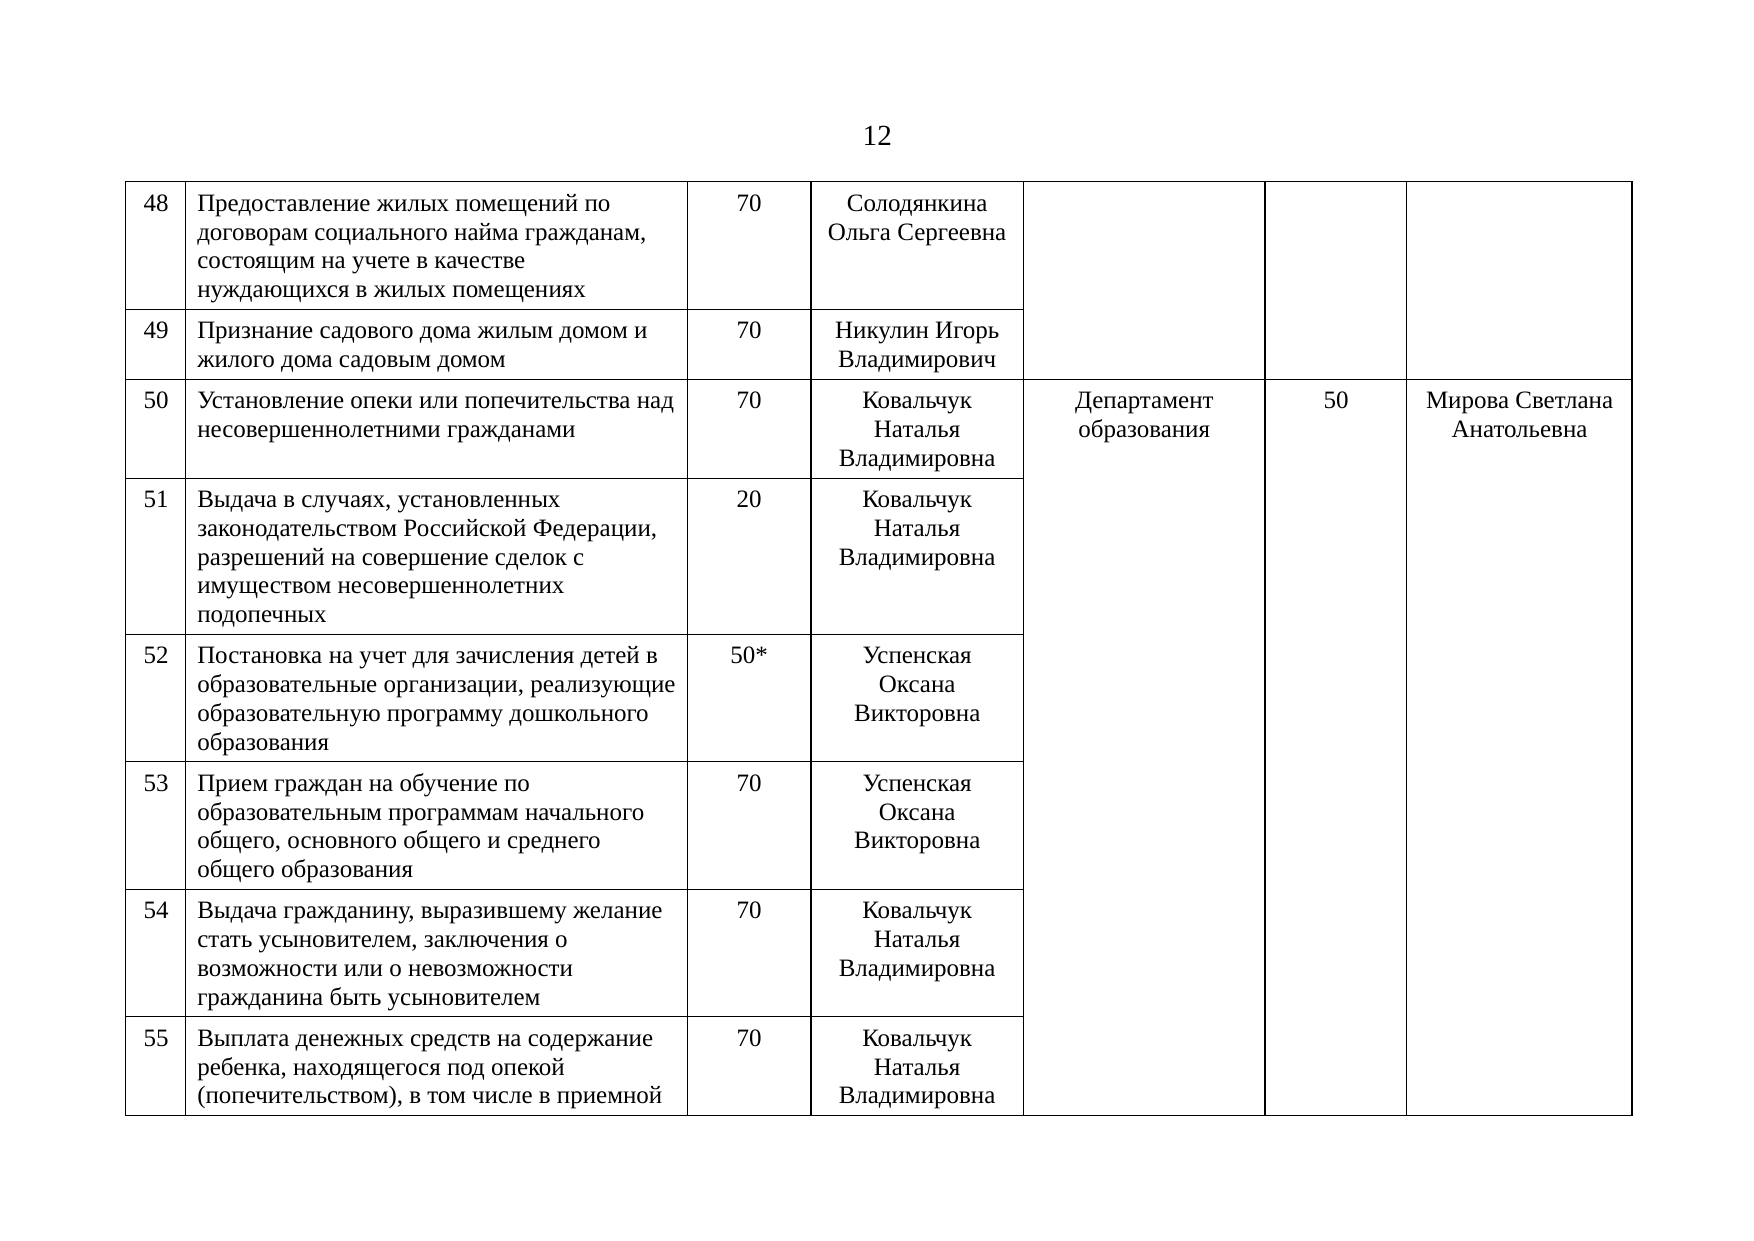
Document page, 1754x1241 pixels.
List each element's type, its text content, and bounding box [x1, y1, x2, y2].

table_cell 52 [126, 635, 185, 761]
table_cell Департамент образования [1024, 380, 1264, 1115]
table_cell Выдача в случаях, установленных законодательством Российской Федерации, разрешений на совершение сделок с имуществом несовершеннолетних подопечных [186, 479, 687, 634]
table_cell 20 [688, 479, 810, 634]
table_cell 70 [688, 890, 810, 1016]
table_cell 50 [1266, 380, 1406, 1115]
table_cell Ковальчук Наталья Владимировна [812, 479, 1023, 634]
table_cell Успенская Оксана Викторовна [812, 762, 1023, 889]
table_cell 50* [688, 635, 810, 761]
table_cell 55 [126, 1017, 185, 1115]
table_cell 50 [126, 380, 185, 477]
table_cell Прием граждан на обучение по образовательным программам начального общего, основного общего и среднего общего образования [186, 762, 687, 889]
table_cell Выплата денежных средств на содержание ребенка, находящегося под опекой (попечительством), в том числе в приемной [186, 1017, 687, 1115]
table_cell 48 [126, 182, 185, 309]
table_cell Мирова Светлана Анатольевна [1407, 380, 1631, 1115]
table_cell Выдача гражданину, выразившему желание стать усыновителем, заключения о возможности или о невозможности гражданина быть усыновителем [186, 890, 687, 1016]
table_cell 70 [688, 380, 810, 477]
table_cell Ковальчук Наталья Владимировна [812, 890, 1023, 1016]
table_cell 49 [126, 310, 185, 379]
table_cell Постановка на учет для зачисления детей в образовательные организации, реализующие образовательную программу дошкольного образования [186, 635, 687, 761]
table_cell Ковальчук Наталья Владимировна [812, 1017, 1023, 1115]
table_cell 70 [688, 762, 810, 889]
table_cell Ковальчук Наталья Владимировна [812, 380, 1023, 477]
table_cell Предоставление жилых помещений по договорам социального найма гражданам, состоящим на учете в качестве нуждающихся в жилых помещениях [186, 182, 687, 309]
table_cell 51 [126, 479, 185, 634]
table_cell 70 [688, 1017, 810, 1115]
table_cell Успенская Оксана Викторовна [812, 635, 1023, 761]
table_cell 70 [688, 310, 810, 379]
table_cell 53 [126, 762, 185, 889]
table_cell Никулин Игорь Владимирович [812, 310, 1023, 379]
table_cell Солодянкина Ольга Сергеевна [812, 182, 1023, 309]
table_cell Установление опеки или попечительства над несовершеннолетними гражданами [186, 380, 687, 477]
table_cell Признание садового дома жилым домом и жилого дома садовым домом [186, 310, 687, 379]
table_cell 54 [126, 890, 185, 1016]
table_cell 70 [688, 182, 810, 309]
